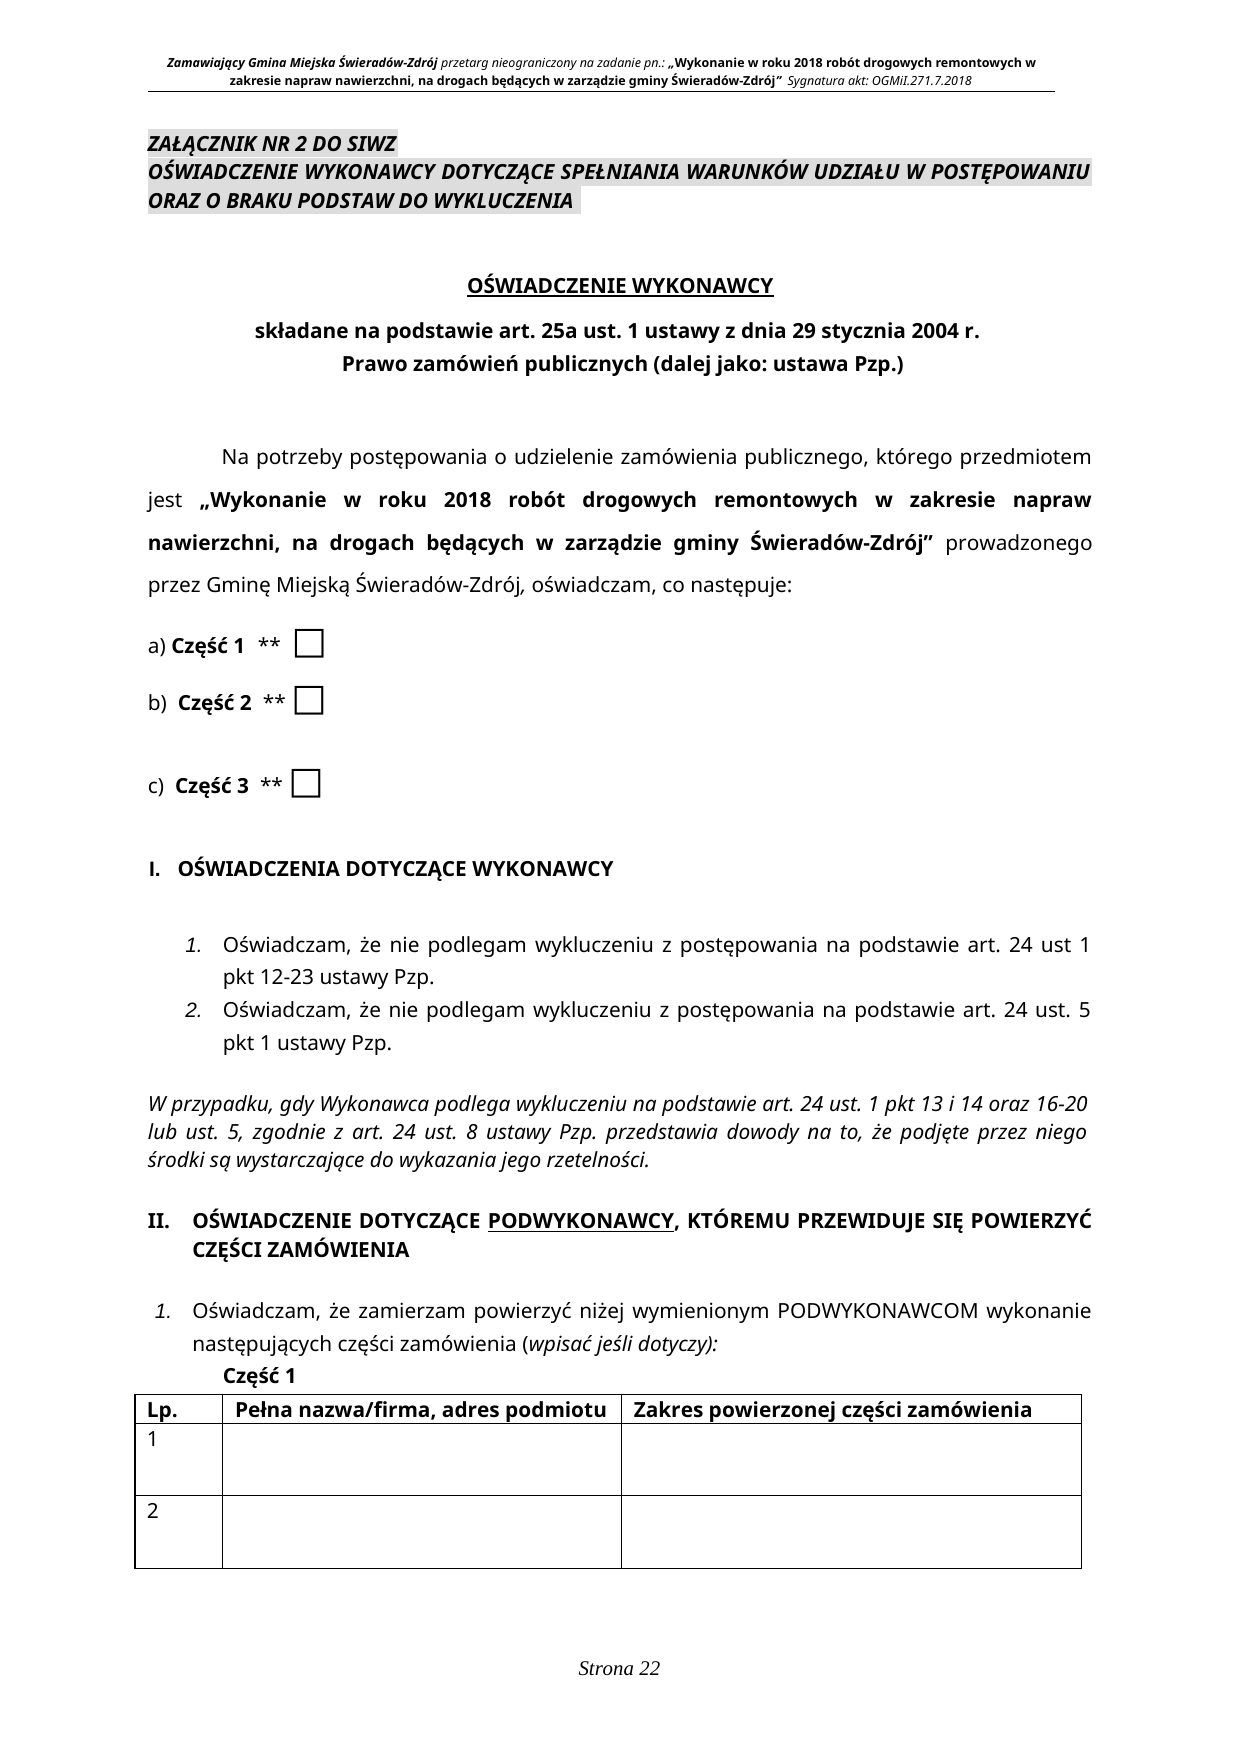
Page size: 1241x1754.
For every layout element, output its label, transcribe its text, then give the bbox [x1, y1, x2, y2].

table_cell [622, 1424, 1081, 1495]
subtitle OŚWIADCZENIE WYKONAWCY DOTYCZĄCE SPEŁNIANIA WARUNKÓW UDZIAŁU W POSTĘPOWANIU ORAZ O BRAKU PODSTAW DO WYKLUCZENIA [148, 157, 1092, 214]
table_cell 1 [136, 1424, 222, 1495]
text a) Część 1 ** □ [148, 613, 1093, 664]
text OŚWIADCZENIE WYKONAWCY [148, 271, 1092, 299]
text Na potrzeby postępowania o udzielenie zamówienia publicznego, którego przedmiotem jest „Wykonanie w roku 2018 robót drogowych remontowych w zakresie napraw nawierzchni, na drogach będących w zarządzie gminy Świeradów-Zdrój” prowadzonego przez Gminę Miejską Świeradów-Zdrój, oświadczam, co następuje: [148, 442, 1092, 599]
list Oświadczam, że nie podlegam wykluczeniu z postępowania na podstawie art. 24 ust 1 pkt 12-23 ustawy Pzp. [185, 930, 1092, 991]
table_header Zakres powierzonej części zamówienia [622, 1395, 1081, 1423]
list II. OŚWIADCZENIE DOTYCZĄCE PODWYKONAWCY, KTÓREMU PRZEWIDUJE SIĘ POWIERZYĆ CZĘŚCI ZAMÓWIENIA [148, 1207, 1092, 1263]
list OŚWIADCZENIA DOTYCZĄCE WYKONAWCY [149, 854, 1092, 883]
text składane na podstawie art. 25a ust. 1 ustawy z dnia 29 stycznia 2004 r. [148, 316, 1092, 345]
table_cell 2 [136, 1496, 222, 1567]
text c) Część 3 ** □ [148, 753, 1093, 804]
list Część 1 [185, 1361, 1092, 1390]
table_cell [622, 1496, 1081, 1567]
table_cell [223, 1496, 621, 1567]
subtitle ZAŁĄCZNIK NR 2 DO SIWZ [148, 129, 1092, 157]
text b) Część 2 ** □ [148, 670, 1093, 721]
list Oświadczam, że nie podlegam wykluczeniu z postępowania na podstawie art. 24 ust. 5 pkt 1 ustawy Pzp. [185, 995, 1092, 1056]
table_header Pełna nazwa/firma, adres podmiotu [223, 1395, 621, 1423]
text Prawo zamówień publicznych (dalej jako: ustawa Pzp.) [148, 349, 1092, 377]
text W przypadku, gdy Wykonawca podlega wykluczeniu na podstawie art. 24 ust. 1 pkt 13 i 14 oraz 16-20 lub ust. 5, zgodnie z art. 24 ust. 8 ustawy Pzp. przedstawia dowody na to, że podjęte przez niego środki są wystarczające do wykazania jego rzetelności. [148, 1089, 1092, 1174]
table_cell [223, 1424, 621, 1495]
list Oświadczam, że zamierzam powierzyć niżej wymienionym PODWYKONAWCOM wykonanie następujących części zamówienia (wpisać jeśli dotyczy): [154, 1296, 1092, 1357]
table_header Lp. [136, 1395, 222, 1423]
